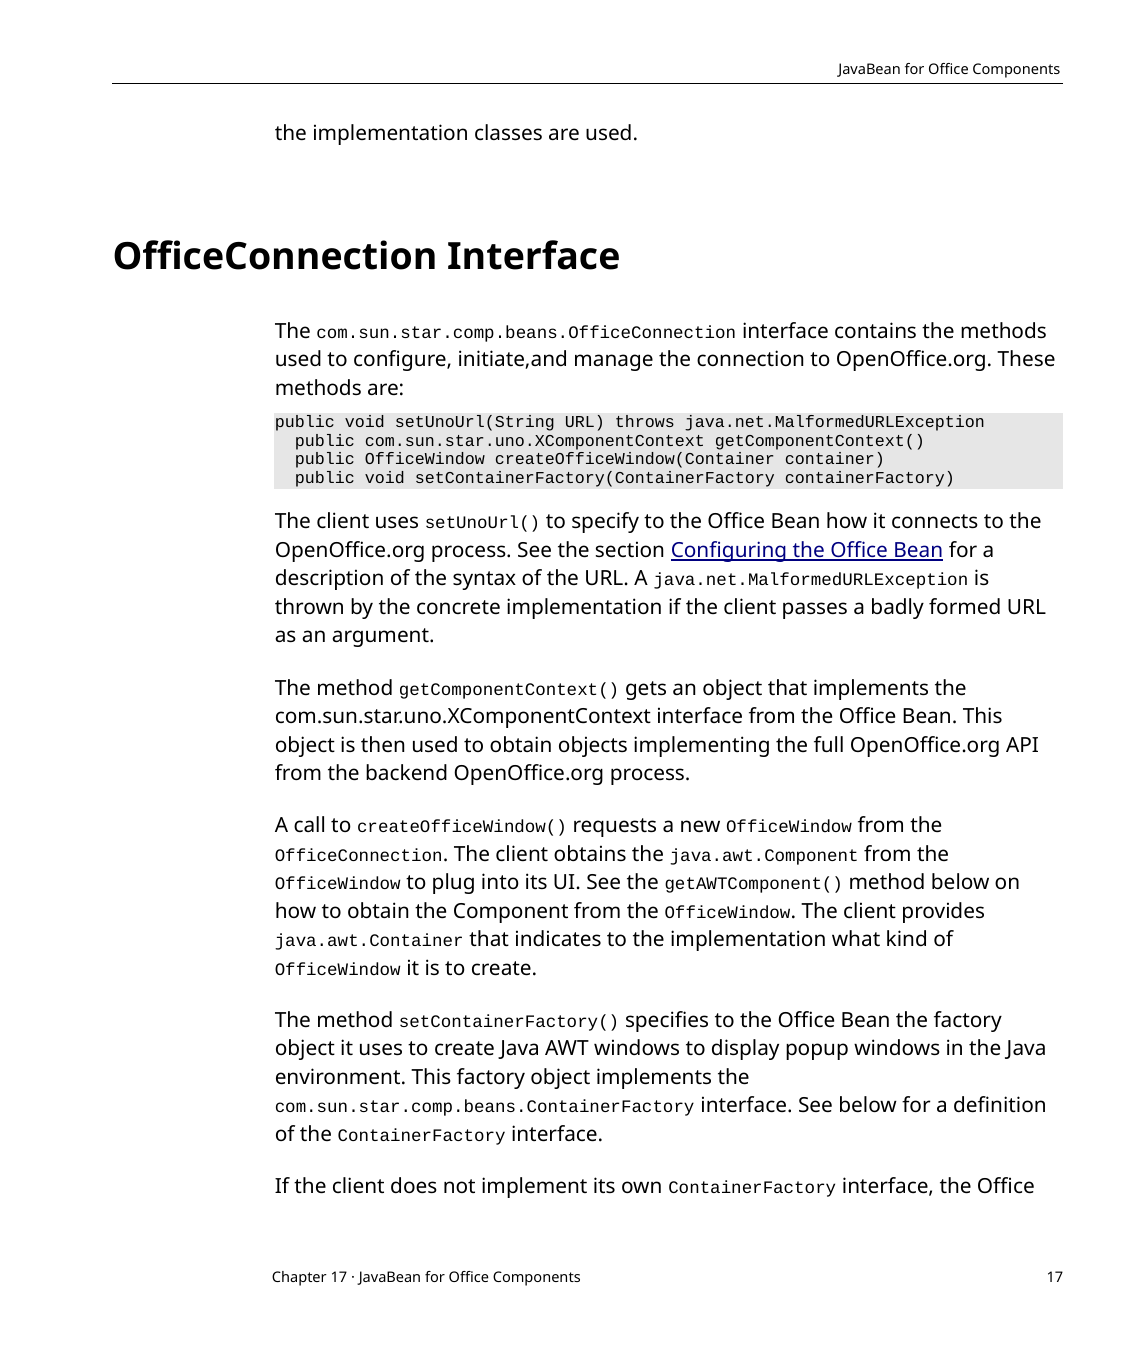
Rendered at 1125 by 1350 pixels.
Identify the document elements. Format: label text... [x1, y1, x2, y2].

text The com.sun.star.comp.beans.OfficeConnection interface contains the methods used to configure, initiate,and manage the connection to OpenOffice.org. These methods are: [274, 316, 1063, 401]
text the implementation classes are used. [274, 118, 1063, 147]
subtitle OfficeConnection Interface [112, 229, 1063, 280]
text A call to createOfficeWindow() requests a new OfficeWindow from the OfficeConnection. The client obtains the java.awt.Component from the OfficeWindow to plug into its UI. See the getAWTComponent() method below on how to obtain the Component from the OfficeWindow. The client provides java.awt.Container that indicates to the implementation what kind of OfficeWindow it is to create. [274, 811, 1063, 981]
text If the client does not implement its own ContainerFactory interface, the Office [274, 1171, 1063, 1200]
text The client uses setUnoUrl() to specify to the Office Bean how it connects to the OpenOffice.org process. See the section Configuring the Office Bean for a description of the syntax of the URL. A java.net.MalformedURLException is thrown by the concrete implementation if the client passes a badly formed URL as an argument. [274, 507, 1063, 649]
text The method getComponentContext() gets an object that implements the com.sun.star.uno.XComponentContext interface from the Office Bean. This object is then used to obtain objects implementing the full OpenOffice.org API from the backend OpenOffice.org process. [274, 673, 1063, 787]
text The method setContainerFactory() specifies to the Office Bean the factory object it uses to create Java AWT windows to display popup windows in the Java environment. This factory object implements the com.sun.star.comp.beans.ContainerFactory interface. See below for a definition of the ContainerFactory interface. [274, 1005, 1063, 1147]
text public void setUnoUrl(String URL) throws java.net.MalformedURLException public com.sun.star.uno.XComponentContext getComponentContext() public OfficeWindow createOfficeWindow(Container container) public void setContainerFactory(ContainerFactory containerFactory) [274, 413, 1063, 489]
